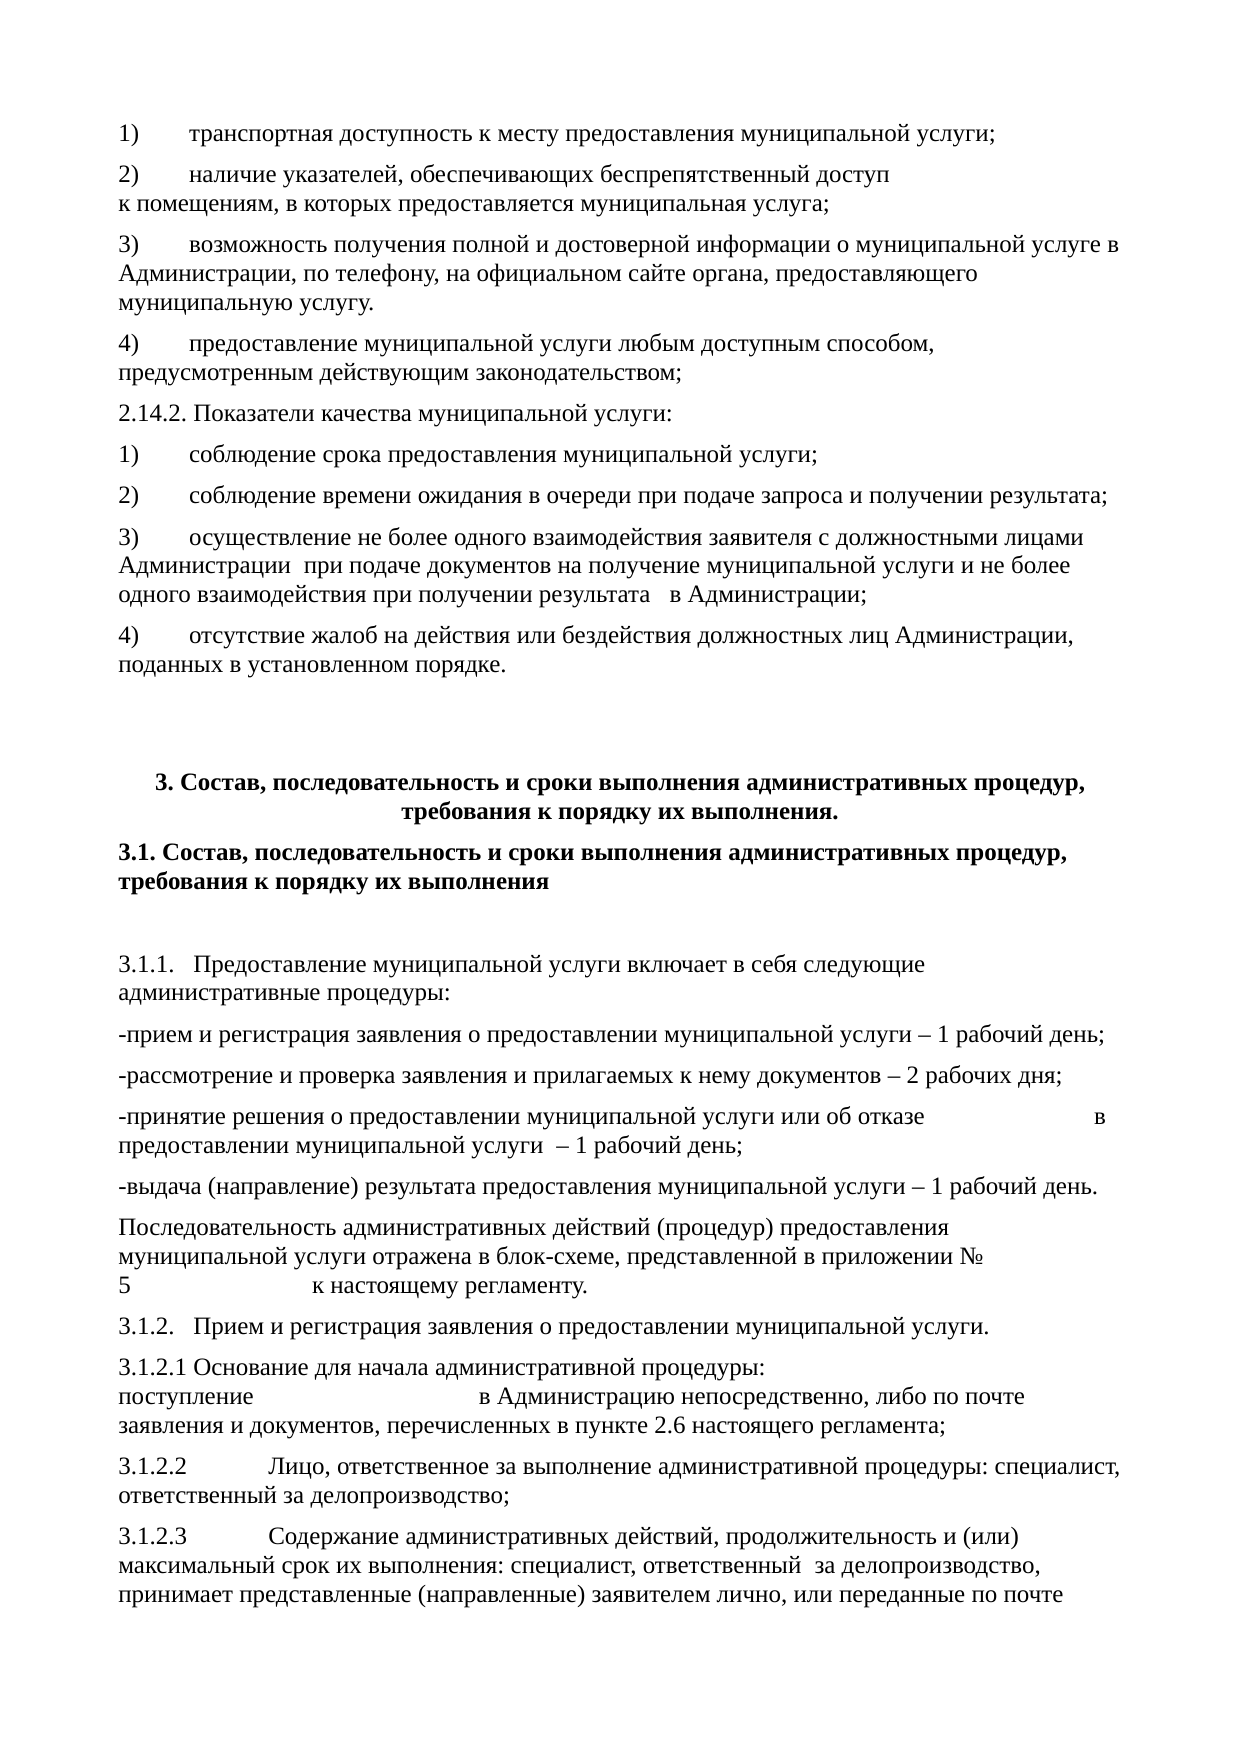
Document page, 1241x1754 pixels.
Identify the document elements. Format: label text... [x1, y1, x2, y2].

text 3) осуществление не более одного взаимодействия заявителя с должностными лицами Администрации при подаче документов на получение муниципальной услуги и не более одного взаимодействия при получении результата в Администрации; [118, 522, 1122, 608]
text 4) предоставление муниципальной услуги любым доступным способом, предусмотренным действующим законодательством; [118, 328, 1122, 386]
text 3.1.2.1 Основание для начала административной процедуры: поступление в Администрацию непосредственно, либо по почте заявления и документов, перечисленных в пункте 2.6 настоящего регламента; [118, 1352, 1122, 1439]
text 3.1.2.3 Содержание административных действий, продолжительность и (или) максимальный срок их выполнения: специалист, ответственный за делопроизводство, принимает представленные (направленные) заявителем лично, или переданные по почте [118, 1521, 1122, 1607]
text 3.1.2.2 Лицо, ответственное за выполнение административной процедуры: специалист, ответственный за делопроизводство; [118, 1451, 1122, 1509]
text 4) отсутствие жалоб на действия или бездействия должностных лиц Администрации, поданных в установленном порядке. [118, 621, 1122, 678]
text 3.1.2. Прием и регистрация заявления о предоставлении муниципальной услуги. [118, 1311, 1122, 1340]
text -прием и регистрация заявления о предоставлении муниципальной услуги – 1 рабочий день; [118, 1019, 1122, 1047]
text 2) соблюдение времени ожидания в очереди при подаче запроса и получении результата; [118, 481, 1122, 509]
text 3.1. Состав, последовательность и сроки выполнения административных процедур, требования к порядку их выполнения [118, 837, 1122, 895]
text 1) соблюдение срока предоставления муниципальной услуги; [118, 439, 1122, 468]
text 3.1.1. Предоставление муниципальной услуги включает в себя следующие административные процедуры: [118, 949, 1122, 1006]
text 2.14.2. Показатели качества муниципальной услуги: [118, 398, 1122, 427]
text -выдача (направление) результата предоставления муниципальной услуги – 1 рабочий день. [118, 1171, 1122, 1200]
text 1) транспортная доступность к месту предоставления муниципальной услуги; [118, 118, 1122, 147]
text -рассмотрение и проверка заявления и прилагаемых к нему документов – 2 рабочих дня; [118, 1060, 1122, 1089]
text -принятие решения о предоставлении муниципальной услуги или об отказе в предоставлении муниципальной услуги – 1 рабочий день; [118, 1101, 1122, 1159]
text 3. Состав, последовательность и сроки выполнения административных процедур, требования к порядку их выполнения. [118, 767, 1122, 825]
text 3) возможность получения полной и достоверной информации о муниципальной услуге в Администрации, по телефону, на официальном сайте органа, предоставляющего муниципальную услугу. [118, 229, 1122, 316]
text Последовательность административных действий (процедур) предоставления муниципальной услуги отражена в блок-схеме, представленной в приложении № 5 к настоящему регламенту. [118, 1212, 1122, 1299]
text 2) наличие указателей, обеспечивающих беспрепятственный доступ к помещениям, в которых предоставляется муниципальная услуга; [118, 159, 1122, 217]
